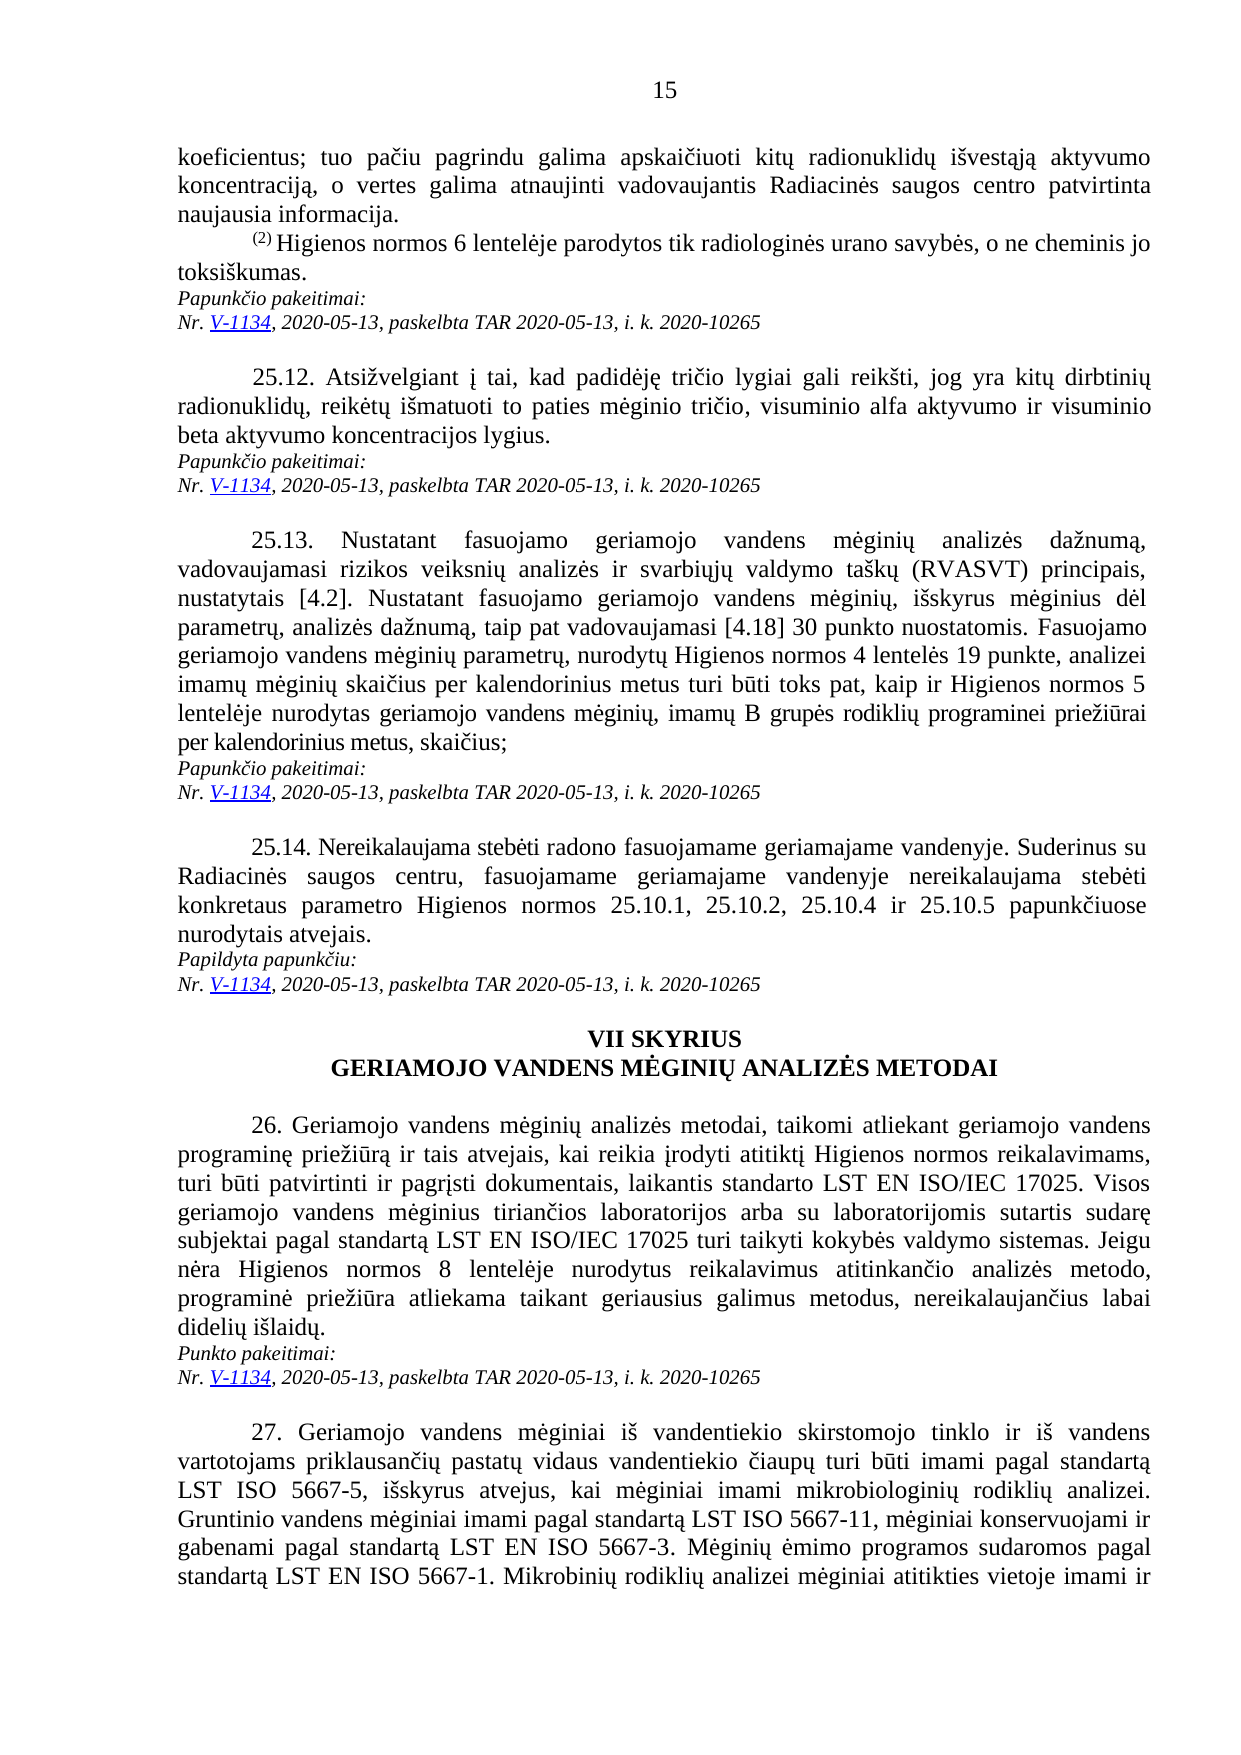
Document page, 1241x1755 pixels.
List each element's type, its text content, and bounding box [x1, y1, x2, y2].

text Nr. V-1134, 2020-05-13, paskelbta TAR 2020-05-13, i. k. 2020-10265 [177, 779, 1152, 804]
text VII SKYRIUS [177, 1024, 1152, 1053]
text koeficientus; tuo pačiu pagrindu galima apskaičiuoti kitų radionuklidų išvestąją aktyvumo koncentraciją, o vertes galima atnaujinti vadovaujantis Radiacinės saugos centro patvirtinta naujausia informacija. [177, 142, 1152, 228]
text 26. Geriamojo vandens mėginių analizės metodai, taikomi atliekant geriamojo vandens programinę priežiūrą ir tais atvejais, kai reikia įrodyti atitiktį Higienos normos reikalavimams, turi būti patvirtinti ir pagrįsti dokumentais, laikantis standarto LST EN ISO/IEC 17025. Visos geriamojo vandens mėginius tiriančios laboratorijos arba su laboratorijomis sutartis sudarę subjektai pagal standartą LST EN ISO/IEC 17025 turi taikyti kokybės valdymo sistemas. Jeigu nėra Higienos normos 8 lentelėje nurodytus reikalavimus atitinkančio analizės metodo, programinė priežiūra atliekama taikant geriausius galimus metodus, nereikalaujančius labai didelių išlaidų. [177, 1111, 1152, 1341]
text Punkto pakeitimai: [177, 1341, 1152, 1364]
text GERIAMOJO VANDENS MĖGINIŲ ANALIZĖS METODAI [177, 1053, 1152, 1082]
text Papunkčio pakeitimai: [177, 449, 1152, 473]
text Papunkčio pakeitimai: [177, 756, 1152, 779]
text 25.13. Nustatant fasuojamo geriamojo vandens mėginių analizės dažnumą, vadovaujamasi rizikos veiksnių analizės ir svarbiųjų valdymo taškų (RVASVT) principais, nustatytais [4.2]. Nustatant fasuojamo geriamojo vandens mėginių, išskyrus mėginius dėl parametrų, analizės dažnumą, taip pat vadovaujamasi [4.18] 30 punkto nuostatomis. Fasuojamo geriamojo vandens mėginių parametrų, nurodytų Higienos normos 4 lentelės 19 punkte, analizei imamų mėginių skaičius per kalendorinius metus turi būti toks pat, kaip ir Higienos normos 5 lentelėje nurodytas geriamojo vandens mėginių, imamų B grupės rodiklių programinei priežiūrai per kalendorinius metus, skaičius; [177, 526, 1147, 756]
text 27. Geriamojo vandens mėginiai iš vandentiekio skirstomojo tinklo ir iš vandens vartotojams priklausančių pastatų vidaus vandentiekio čiaupų turi būti imami pagal standartą LST ISO 5667-5, išskyrus atvejus, kai mėginiai imami mikrobiologinių rodiklių analizei. Gruntinio vandens mėginiai imami pagal standartą LST ISO 5667-11, mėginiai konservuojami ir gabenami pagal standartą LST EN ISO 5667-3. Mėginių ėmimo programos sudaromos pagal standartą LST EN ISO 5667-1. Mikrobinių rodiklių analizei mėginiai atitikties vietoje imami ir [177, 1417, 1152, 1590]
text (2) Higienos normos 6 lentelėje parodytos tik radiologinės urano savybės, o ne cheminis jo toksiškumas. [177, 228, 1152, 286]
text 25.14. Nereikalaujama stebėti radono fasuojamame geriamajame vandenyje. Suderinus su Radiacinės saugos centru, fasuojamame geriamajame vandenyje nereikalaujama stebėti konkretaus parametro Higienos normos 25.10.1, 25.10.2, 25.10.4 ir 25.10.5 papunkčiuose nurodytais atvejais. [177, 832, 1147, 947]
text Nr. V-1134, 2020-05-13, paskelbta TAR 2020-05-13, i. k. 2020-10265 [177, 971, 1152, 996]
text Papunkčio pakeitimai: [177, 286, 1152, 309]
text Nr. V-1134, 2020-05-13, paskelbta TAR 2020-05-13, i. k. 2020-10265 [177, 1364, 1152, 1389]
text Nr. V-1134, 2020-05-13, paskelbta TAR 2020-05-13, i. k. 2020-10265 [177, 473, 1152, 497]
text Nr. V-1134, 2020-05-13, paskelbta TAR 2020-05-13, i. k. 2020-10265 [177, 309, 1152, 334]
text Papildyta papunkčiu: [177, 947, 1152, 971]
text 25.12. Atsižvelgiant į tai, kad padidėję tričio lygiai gali reikšti, jog yra kitų dirbtinių radionuklidų, reikėtų išmatuoti to paties mėginio tričio, visuminio alfa aktyvumo ir visuminio beta aktyvumo koncentracijos lygius. [177, 362, 1152, 449]
